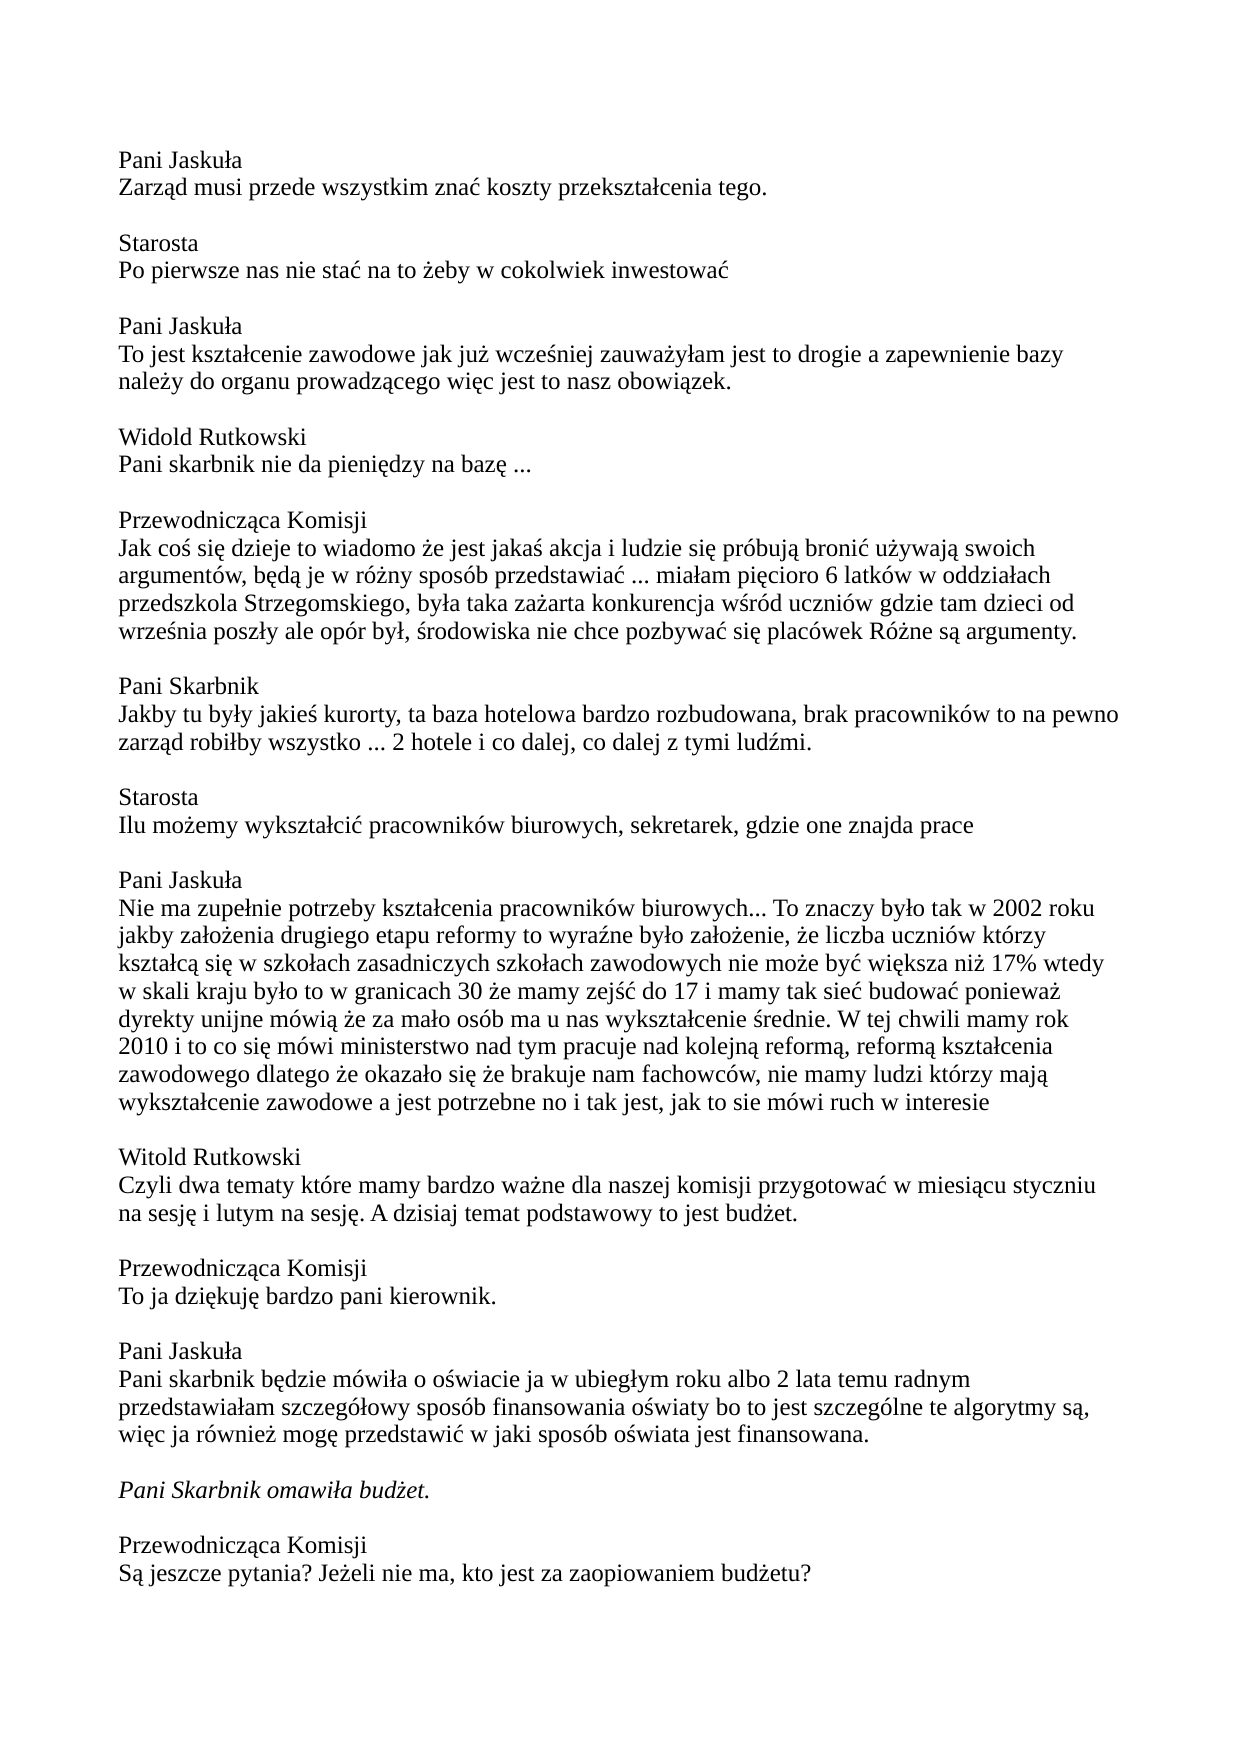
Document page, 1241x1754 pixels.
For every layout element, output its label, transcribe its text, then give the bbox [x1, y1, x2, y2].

text Przewodnicząca Komisji [118, 1254, 1122, 1282]
text Pani Jaskuła [118, 866, 1122, 894]
text Pani Jaskuła [118, 312, 1122, 340]
text Są jeszcze pytania? Jeżeli nie ma, kto jest za zaopiowaniem budżetu? [118, 1559, 1122, 1587]
text Starosta [118, 783, 1122, 811]
text Ilu możemy wykształcić pracowników biurowych, sekretarek, gdzie one znajda prace [118, 811, 1122, 838]
text Jakby tu były jakieś kurorty, ta baza hotelowa bardzo rozbudowana, brak pracowników to na pewno zarząd robiłby wszystko ... 2 hotele i co dalej, co dalej z tymi ludźmi. [118, 700, 1122, 755]
text Starosta [118, 229, 1122, 257]
text Pani Skarbnik omawiła budżet. [118, 1476, 1122, 1503]
text Jak coś się dzieje to wiadomo że jest jakaś akcja i ludzie się próbują bronić używają swoich argumentów, będą je w różny sposób przedstawiać ... miałam pięcioro 6 latków w oddziałach przedszkola Strzegomskiego, była taka zażarta konkurencja wśród uczniów gdzie tam dzieci od września poszły ale opór był, środowiska nie chce pozbywać się placówek Różne są argumenty. [118, 534, 1122, 644]
text To ja dziękuję bardzo pani kierownik. [118, 1282, 1122, 1309]
text Przewodnicząca Komisji [118, 1531, 1122, 1559]
text Przewodnicząca Komisji [118, 506, 1122, 534]
text Pani skarbnik nie da pieniędzy na bazę ... [118, 451, 1122, 478]
text Pani Skarbnik [118, 672, 1122, 700]
text Widold Rutkowski [118, 423, 1122, 451]
text To jest kształcenie zawodowe jak już wcześniej zauważyłam jest to drogie a zapewnienie bazy należy do organu prowadzącego więc jest to nasz obowiązek. [118, 340, 1122, 395]
text Pani Jaskuła [118, 1337, 1122, 1365]
text Nie ma zupełnie potrzeby kształcenia pracowników biurowych... To znaczy było tak w 2002 roku jakby założenia drugiego etapu reformy to wyraźne było założenie, że liczba uczniów którzy kształcą się w szkołach zasadniczych szkołach zawodowych nie może być większa niż 17% wtedy w skali kraju było to w granicach 30 że mamy zejść do 17 i mamy tak sieć budować ponieważ dyrekty unijne mówią że za mało osób ma u nas wykształcenie średnie. W tej chwili mamy rok 2010 i to co się mówi ministerstwo nad tym pracuje nad kolejną reformą, reformą kształcenia zawodowego dlatego że okazało się że brakuje nam fachowców, nie mamy ludzi którzy mają wykształcenie zawodowe a jest potrzebne no i tak jest, jak to sie mówi ruch w interesie [118, 894, 1122, 1116]
text Zarząd musi przede wszystkim znać koszty przekształcenia tego. [118, 173, 1122, 201]
text Witold Rutkowski [118, 1143, 1122, 1171]
text Pani Jaskuła [118, 146, 1122, 173]
text Po pierwsze nas nie stać na to żeby w cokolwiek inwestować [118, 257, 1122, 284]
text Czyli dwa tematy które mamy bardzo ważne dla naszej komisji przygotować w miesiącu styczniu na sesję i lutym na sesję. A dzisiaj temat podstawowy to jest budżet. [118, 1171, 1122, 1226]
text Pani skarbnik będzie mówiła o oświacie ja w ubiegłym roku albo 2 lata temu radnym przedstawiałam szczegółowy sposób finansowania oświaty bo to jest szczególne te algorytmy są, więc ja również mogę przedstawić w jaki sposób oświata jest finansowana. [118, 1365, 1122, 1448]
